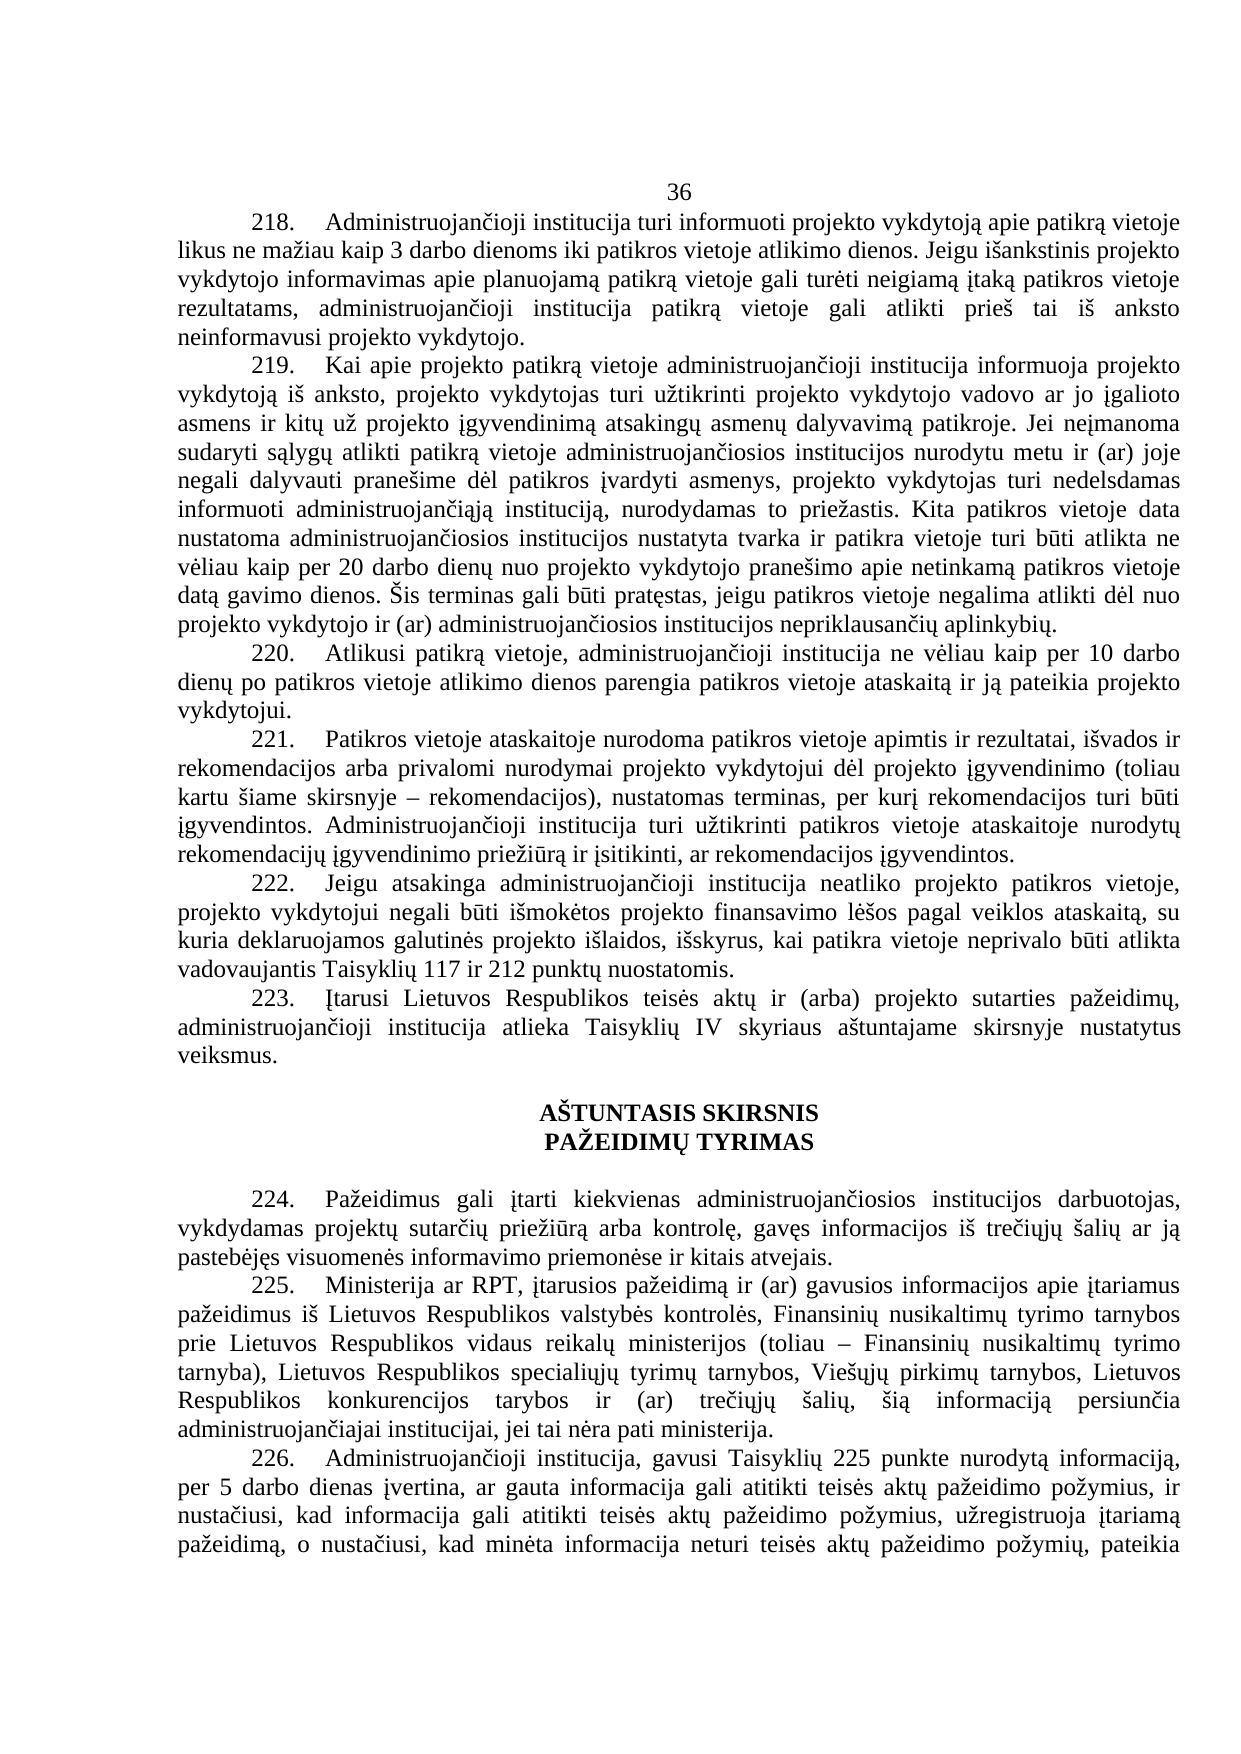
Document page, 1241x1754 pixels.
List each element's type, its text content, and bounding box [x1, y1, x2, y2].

text 221. Patikros vietoje ataskaitoje nurodoma patikros vietoje apimtis ir rezultatai, išvados ir rekomendacijos arba privalomi nurodymai projekto vykdytojui dėl projekto įgyvendinimo (toliau kartu šiame skirsnyje – rekomendacijos), nustatomas terminas, per kurį rekomendacijos turi būti įgyvendintos. Administruojančioji institucija turi užtikrinti patikros vietoje ataskaitoje nurodytų rekomendacijų įgyvendinimo priežiūrą ir įsitikinti, ar rekomendacijos įgyvendintos. [177, 724, 1181, 868]
subtitle PAŽEIDIMŲ TYRIMAS [177, 1127, 1181, 1155]
text 225. Ministerija ar RPT, įtarusios pažeidimą ir (ar) gavusios informacijos apie įtariamus pažeidimus iš Lietuvos Respublikos valstybės kontrolės, Finansinių nusikaltimų tyrimo tarnybos prie Lietuvos Respublikos vidaus reikalų ministerijos (toliau – Finansinių nusikaltimų tyrimo tarnyba), Lietuvos Respublikos specialiųjų tyrimų tarnybos, Viešųjų pirkimų tarnybos, Lietuvos Respublikos konkurencijos tarybos ir (ar) trečiųjų šalių, šią informaciją persiunčia administruojančiajai institucijai, jei tai nėra pati ministerija. [177, 1270, 1181, 1443]
text 222. Jeigu atsakinga administruojančioji institucija neatliko projekto patikros vietoje, projekto vykdytojui negali būti išmokėtos projekto finansavimo lėšos pagal veiklos ataskaitą, su kuria deklaruojamos galutinės projekto išlaidos, išskyrus, kai patikra vietoje neprivalo būti atlikta vadovaujantis Taisyklių 117 ir 212 punktų nuostatomis. [177, 868, 1181, 983]
text 226. Administruojančioji institucija, gavusi Taisyklių 225 punkte nurodytą informaciją, per 5 darbo dienas įvertina, ar gauta informacija gali atitikti teisės aktų pažeidimo požymius, ir nustačiusi, kad informacija gali atitikti teisės aktų pažeidimo požymius, užregistruoja įtariamą pažeidimą, o nustačiusi, kad minėta informacija neturi teisės aktų pažeidimo požymių, pateikia [177, 1443, 1181, 1558]
text 220. Atlikusi patikrą vietoje, administruojančioji institucija ne vėliau kaip per 10 darbo dienų po patikros vietoje atlikimo dienos parengia patikros vietoje ataskaitą ir ją pateikia projekto vykdytojui. [177, 638, 1181, 724]
text 224. Pažeidimus gali įtarti kiekvienas administruojančiosios institucijos darbuotojas, vykdydamas projektų sutarčių priežiūrą arba kontrolę, gavęs informacijos iš trečiųjų šalių ar ją pastebėjęs visuomenės informavimo priemonėse ir kitais atvejais. [177, 1184, 1181, 1270]
text 219. Kai apie projekto patikrą vietoje administruojančioji institucija informuoja projekto vykdytoją iš anksto, projekto vykdytojas turi užtikrinti projekto vykdytojo vadovo ar jo įgalioto asmens ir kitų už projekto įgyvendinimą atsakingų asmenų dalyvavimą patikroje. Jei neįmanoma sudaryti sąlygų atlikti patikrą vietoje administruojančiosios institucijos nurodytu metu ir (ar) joje negali dalyvauti pranešime dėl patikros įvardyti asmenys, projekto vykdytojas turi nedelsdamas informuoti administruojančiąją instituciją, nurodydamas to priežastis. Kita patikros vietoje data nustatoma administruojančiosios institucijos nustatyta tvarka ir patikra vietoje turi būti atlikta ne vėliau kaip per 20 darbo dienų nuo projekto vykdytojo pranešimo apie netinkamą patikros vietoje datą gavimo dienos. Šis terminas gali būti pratęstas, jeigu patikros vietoje negalima atlikti dėl nuo projekto vykdytojo ir (ar) administruojančiosios institucijos nepriklausančių aplinkybių. [177, 350, 1181, 638]
text 218. Administruojančioji institucija turi informuoti projekto vykdytoją apie patikrą vietoje likus ne mažiau kaip 3 darbo dienoms iki patikros vietoje atlikimo dienos. Jeigu išankstinis projekto vykdytojo informavimas apie planuojamą patikrą vietoje gali turėti neigiamą įtaką patikros vietoje rezultatams, administruojančioji institucija patikrą vietoje gali atlikti prieš tai iš anksto neinformavusi projekto vykdytojo. [177, 207, 1181, 350]
text 223. Įtarusi Lietuvos Respublikos teisės aktų ir (arba) projekto sutarties pažeidimų, administruojančioji institucija atlieka Taisyklių IV skyriaus aštuntajame skirsnyje nustatytus veiksmus. [177, 983, 1181, 1069]
subtitle Aštuntasis skirsnis [177, 1098, 1181, 1127]
